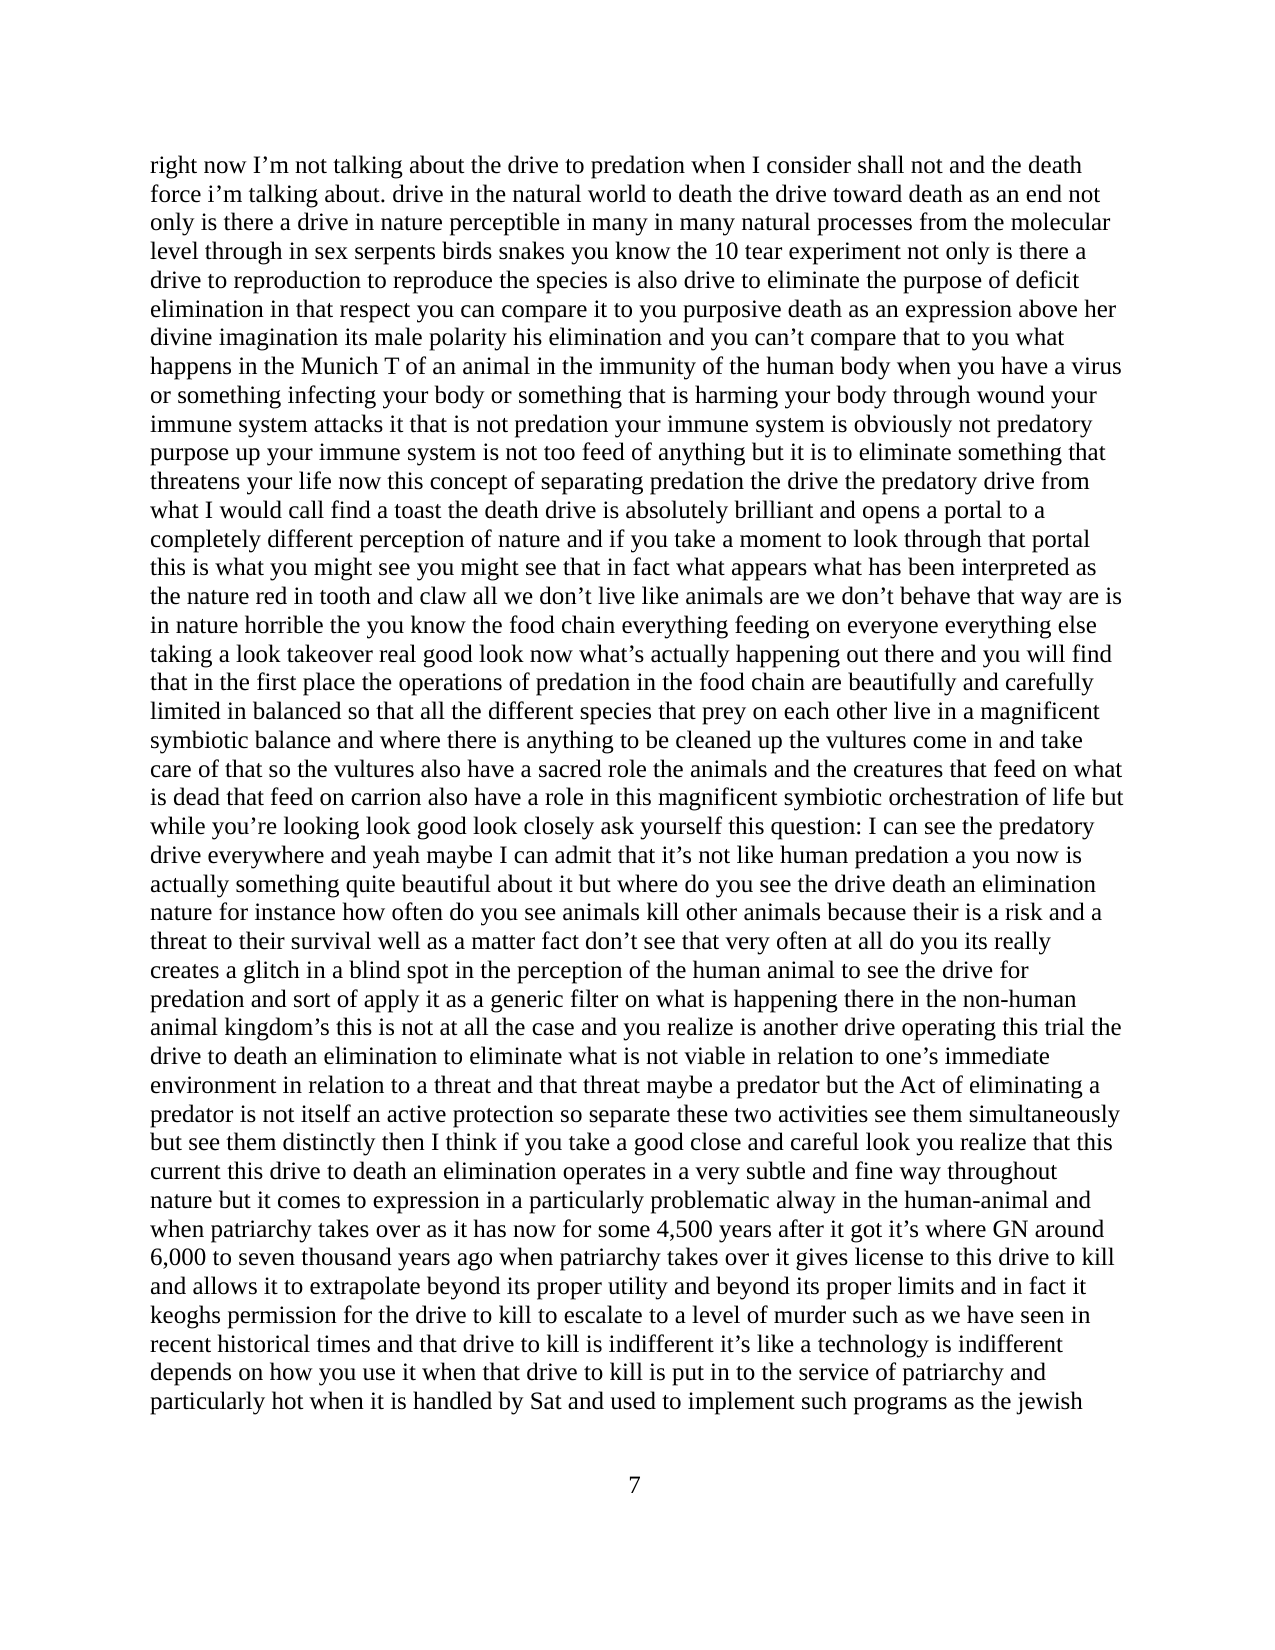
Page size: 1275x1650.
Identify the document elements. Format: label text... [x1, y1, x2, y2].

text right now I’m not talking about the drive to predation when I consider shall not and the death force i’m talking about. drive in the natural world to death the drive toward death as an end not only is there a drive in nature perceptible in many in many natural processes from the molecular level through in sex serpents birds snakes you know the 10 tear experiment not only is there a drive to reproduction to reproduce the species is also drive to eliminate the purpose of deficit elimination in that respect you can compare it to you purposive death as an expression above her divine imagination its male polarity his elimination and you can’t compare that to you what happens in the Munich T of an animal in the immunity of the human body when you have a virus or something infecting your body or something that is harming your body through wound your immune system attacks it that is not predation your immune system is obviously not predatory purpose up your immune system is not too feed of anything but it is to eliminate something that threatens your life now this concept of separating predation the drive the predatory drive from what I would call find a toast the death drive is absolutely brilliant and opens a portal to a completely different perception of nature and if you take a moment to look through that portal this is what you might see you might see that in fact what appears what has been interpreted as the nature red in tooth and claw all we don’t live like animals are we don’t behave that way are is in nature horrible the you know the food chain everything feeding on everyone everything else taking a look takeover real good look now what’s actually happening out there and you will find that in the first place the operations of predation in the food chain are beautifully and carefully limited in balanced so that all the different species that prey on each other live in a magnificent symbiotic balance and where there is anything to be cleaned up the vultures come in and take care of that so the vultures also have a sacred role the animals and the creatures that feed on what is dead that feed on carrion also have a role in this magnificent symbiotic orchestration of life but while you’re looking look good look closely ask yourself this question: I can see the predatory drive everywhere and yeah maybe I can admit that it’s not like human predation a you now is actually something quite beautiful about it but where do you see the drive death an elimination nature for instance how often do you see animals kill other animals because their is a risk and a threat to their survival well as a matter fact don’t see that very often at all do you its really creates a glitch in a blind spot in the perception of the human animal to see the drive for predation and sort of apply it as a generic filter on what is happening there in the non-human animal kingdom’s this is not at all the case and you realize is another drive operating this trial the drive to death an elimination to eliminate what is not viable in relation to one’s immediate environment in relation to a threat and that threat maybe a predator but the Act of eliminating a predator is not itself an active protection so separate these two activities see them simultaneously but see them distinctly then I think if you take a good close and careful look you realize that this current this drive to death an elimination operates in a very subtle and fine way throughout nature but it comes to expression in a particularly problematic alway in the human-animal and when patriarchy takes over as it has now for some 4,500 years after it got it’s where GN around 6,000 to seven thousand years ago when patriarchy takes over it gives license to this drive to kill and allows it to extrapolate beyond its proper utility and beyond its proper limits and in fact it keoghs permission for the drive to kill to escalate to a level of murder such as we have seen in recent historical times and that drive to kill is indifferent it’s like a technology is indifferent depends on how you use it when that drive to kill is put in to the service of patriarchy and particularly hot when it is handled by Sat and used to implement such programs as the jewish [150, 150, 1125, 1415]
